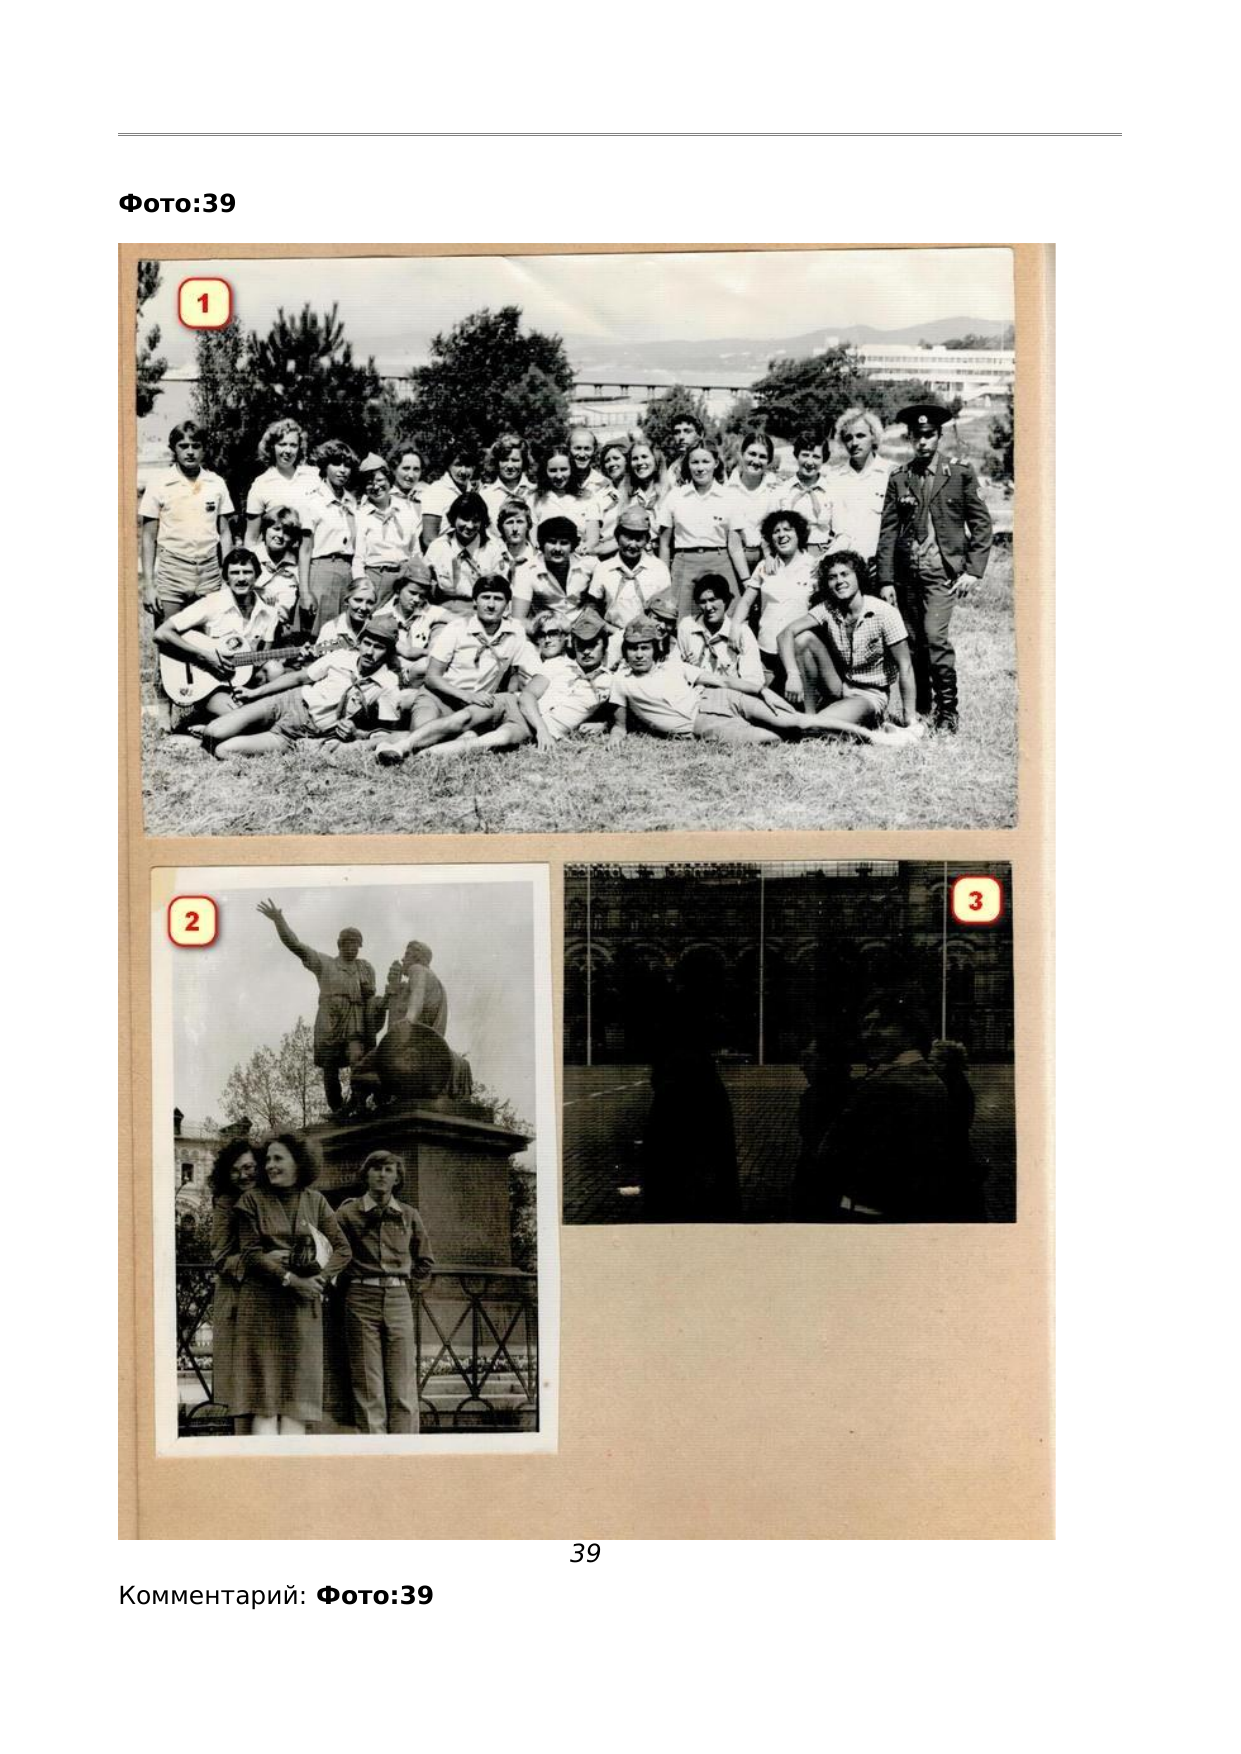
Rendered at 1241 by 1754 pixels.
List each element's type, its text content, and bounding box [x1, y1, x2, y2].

text 39 [118, 1540, 1056, 1568]
subtitle Фото:39 [118, 189, 1122, 219]
picture [118, 243, 1056, 1540]
text Комментарий: Фото:39 [118, 1581, 1122, 1610]
